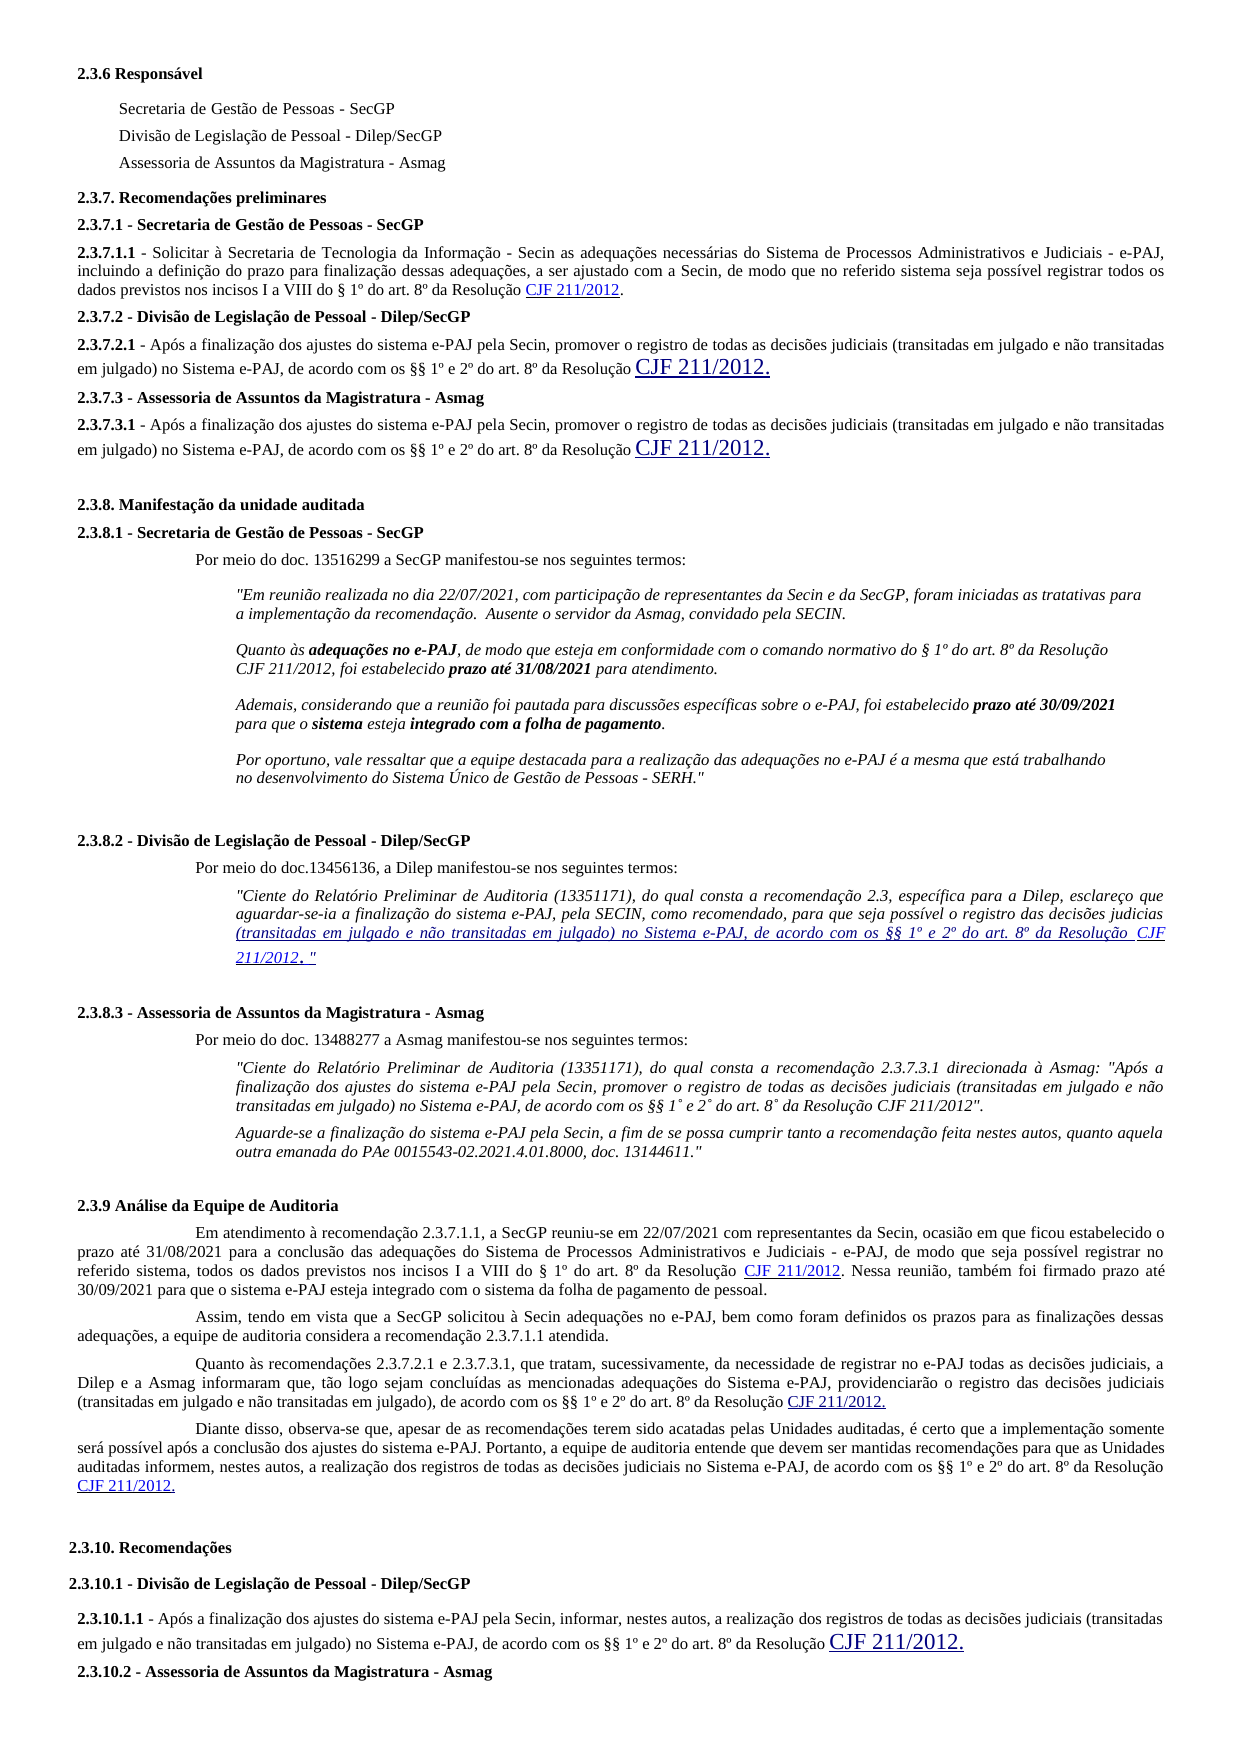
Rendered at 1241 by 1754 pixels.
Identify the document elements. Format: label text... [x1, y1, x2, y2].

list - Após a finalização dos ajustes do sistema e-PAJ pela Secin, promover o registro de todas as decisões judiciais (transitadas em julgado e não transitadas em julgado) no Sistema e-PAJ, de acordo com os §§ 1º e 2º do art. 8º da Resolução CJF 211/2012. [77, 415, 1165, 460]
text Quanto às recomendações 2.3.7.2.1 e 2.3.7.3.1, que tratam, sucessivamente, da necessidade de registrar no e-PAJ todas as decisões judiciais, a Dilep e a Asmag informaram que, tão logo sejam concluídas as mencionadas adequações do Sistema e-PAJ, providenciarão o registro das decisões judiciais (transitadas em julgado e não transitadas em julgado), de acordo com os §§ 1º e 2º do art. 8º da Resolução CJF 211/2012. [77, 1354, 1165, 1411]
subtitle Recomendações [69, 1538, 1196, 1557]
subtitle 2.3.6 Responsável [77, 63, 1196, 83]
text Por oportuno, vale ressaltar que a equipe destacada para a realização das adequações no e-PAJ é a mesma que está trabalhando no desenvolvimento do Sistema Único de Gestão de Pessoas - SERH." [236, 749, 1125, 787]
text Por meio do doc. 13488277 a Asmag manifestou-se nos seguintes termos: [195, 1030, 1196, 1049]
list - Secretaria de Gestão de Pessoas - SecGP [77, 215, 1196, 234]
list - Divisão de Legislação de Pessoal - Dilep/SecGP [69, 1573, 1196, 1593]
list - Solicitar à Secretaria de Tecnologia da Informação - Secin as adequações necessárias do Sistema de Processos Administrativos e Judiciais - e-PAJ, incluindo a definição do prazo para finalização dessas adequações, a ser ajustado com a Secin, de modo que no referido sistema seja possível registrar todos os dados previstos nos incisos I a VIII do § 1º do art. 8º da Resolução CJF 211/2012. [77, 242, 1166, 299]
text Ademais, considerando que a reunião foi pautada para discussões específicas sobre o e-PAJ, foi estabelecido prazo até 30/09/2021 para que o sistema esteja integrado com a folha de pagamento. [236, 694, 1150, 733]
list - Após a finalização dos ajustes do sistema e-PAJ pela Secin, informar, nestes autos, a realização dos registros de todas as decisões judiciais (transitadas em julgado e não transitadas em julgado) no Sistema e-PAJ, de acordo com os §§ 1º e 2º do art. 8º da Resolução CJF 211/2012. [77, 1609, 1165, 1654]
text Por meio do doc. 13516299 a SecGP manifestou-se nos seguintes termos: [195, 549, 1196, 569]
text "Ciente do Relatório Preliminar de Auditoria (13351171), do qual consta a recomendação 2.3.7.3.1 direcionada à Asmag: "Após a finalização dos ajustes do sistema e-PAJ pela Secin, promover o registro de todas as decisões judiciais (transitadas em julgado e não transitadas em julgado) no Sistema e-PAJ, de acordo com os §§ 1˚ e 2˚ do art. 8˚ da Resolução CJF 211/2012". [236, 1058, 1165, 1114]
subtitle Recomendações preliminares [77, 188, 1196, 207]
text "Ciente do Relatório Preliminar de Auditoria (13351171), do qual consta a recomendação 2.3, específica para a Dilep, esclareço que aguardar-se-ia a finalização do sistema e-PAJ, pela SECIN, como recomendado, para que seja possível o registro das decisões judicias (transitadas em julgado e não transitadas em julgado) no Sistema e-PAJ, de acordo com os §§ 1º e 2º do art. 8º da Resolução CJF 211/2012. " [236, 885, 1165, 968]
subtitle - Assessoria de Assuntos da Magistratura - Asmag [77, 388, 1196, 407]
list - Após a finalização dos ajustes do sistema e-PAJ pela Secin, promover o registro de todas as decisões judiciais (transitadas em julgado e não transitadas em julgado) no Sistema e-PAJ, de acordo com os §§ 1º e 2º do art. 8º da Resolução CJF 211/2012. [77, 335, 1165, 380]
text Secretaria de Gestão de Pessoas - SecGP Divisão de Legislação de Pessoal - Dilep/SecGP Assessoria de Assuntos da Magistratura - Asmag [119, 99, 447, 172]
text Quanto às adequações no e-PAJ, de modo que esteja em conformidade com o comando normativo do § 1º do art. 8º da Resolução CJF 211/2012, foi estabelecido prazo até 31/08/2021 para atendimento. [236, 640, 1142, 678]
subtitle - Divisão de Legislação de Pessoal - Dilep/SecGP [77, 307, 1196, 326]
subtitle - Assessoria de Assuntos da Magistratura - Asmag [77, 1662, 1196, 1681]
text "Em reunião realizada no dia 22/07/2021, com participação de representantes da Secin e da SecGP, foram iniciadas as tratativas para a implementação da recomendação. Ausente o servidor da Asmag, convidado pela SECIN. [236, 585, 1152, 623]
text Aguarde-se a finalização do sistema e-PAJ pela Secin, a fim de se possa cumprir tanto a recomendação feita nestes autos, quanto aquela outra emanada do PAe 0015543-02.2021.4.01.8000, doc. 13144611." [236, 1123, 1164, 1161]
subtitle Manifestação da unidade auditada [77, 495, 1196, 514]
subtitle 2.3.9 Análise da Equipe de Auditoria [77, 1196, 1196, 1215]
list - Secretaria de Gestão de Pessoas - SecGP [77, 522, 1196, 542]
text Em atendimento à recomendação 2.3.7.1.1, a SecGP reuniu-se em 22/07/2021 com representantes da Secin, ocasião em que ficou estabelecido o prazo até 31/08/2021 para a conclusão das adequações do Sistema de Processos Administrativos e Judiciais - e-PAJ, de modo que seja possível registrar no referido sistema, todos os dados previstos nos incisos I a VIII do § 1º do art. 8º da Resolução CJF 211/2012. Nessa reunião, também foi firmado prazo até 30/09/2021 para que o sistema e-PAJ esteja integrado com o sistema da folha de pagamento de pessoal. [77, 1223, 1166, 1299]
text Assim, tendo em vista que a SecGP solicitou à Secin adequações no e-PAJ, bem como foram definidos os prazos para as finalizações dessas adequações, a equipe de auditoria considera a recomendação 2.3.7.1.1 atendida. [77, 1307, 1165, 1345]
text Diante disso, observa-se que, apesar de as recomendações terem sido acatadas pelas Unidades auditadas, é certo que a implementação somente será possível após a conclusão dos ajustes do sistema e-PAJ. Portanto, a equipe de auditoria entende que devem ser mantidas recomendações para que as Unidades auditadas informem, nestes autos, a realização dos registros de todas as decisões judiciais no Sistema e-PAJ, de acordo com os §§ 1º e 2º do art. 8º da Resolução CJF 211/2012. [77, 1419, 1165, 1494]
subtitle - Divisão de Legislação de Pessoal - Dilep/SecGP [77, 831, 1196, 850]
text Por meio do doc.13456136, a Dilep manifestou-se nos seguintes termos: [195, 858, 1196, 877]
subtitle - Assessoria de Assuntos da Magistratura - Asmag [77, 1003, 1196, 1022]
